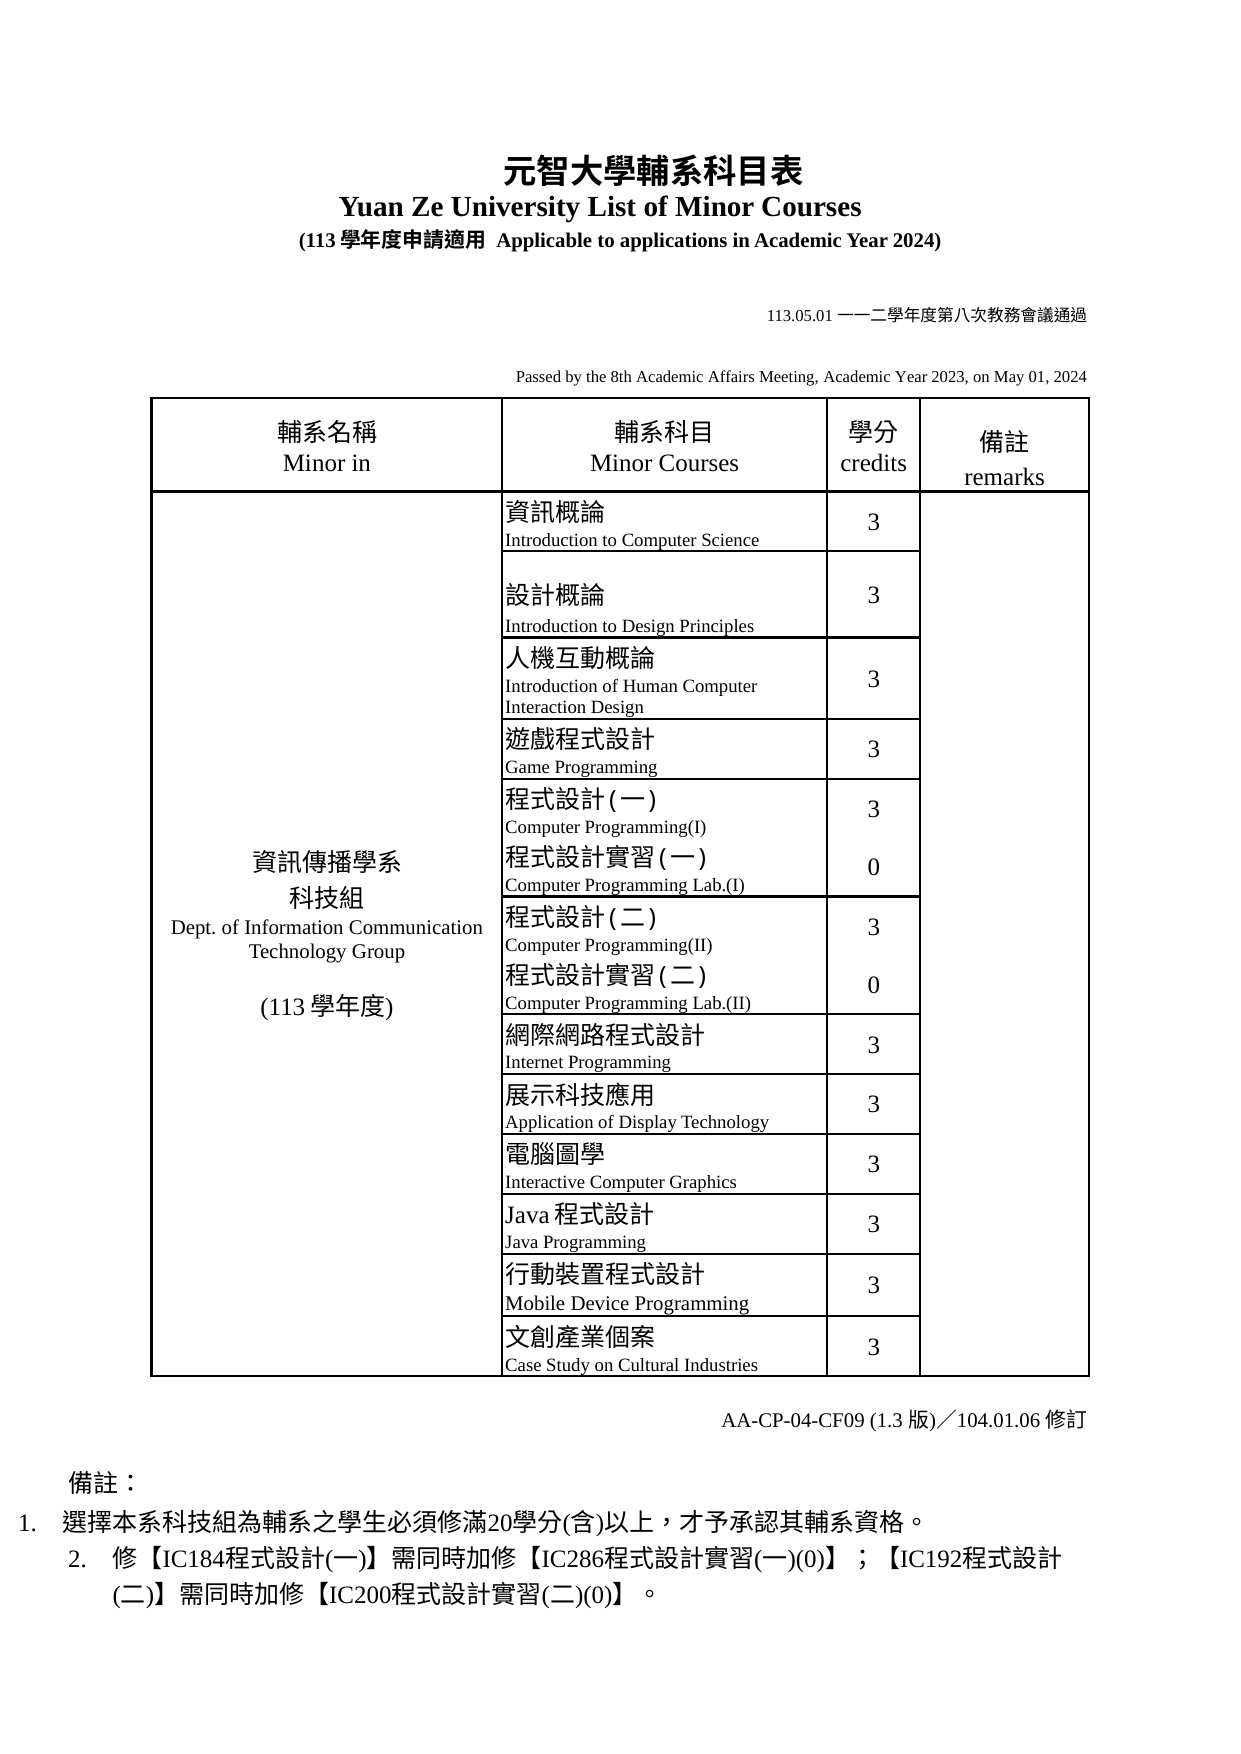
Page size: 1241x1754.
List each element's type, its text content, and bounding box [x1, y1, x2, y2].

table_cell 3 [828, 1255, 919, 1315]
table_header 備註 remarks [921, 399, 1088, 490]
table_cell 3 [828, 493, 919, 550]
text (113學年度申請適用 Applicable to applications in Academic Year 2024) [112, 223, 1128, 253]
table_cell 3 [828, 1317, 919, 1375]
table_cell 電腦圖學 Interactive Computer Graphics [503, 1135, 826, 1193]
table_header 學分 credits [828, 399, 919, 490]
table_cell 3 0 [828, 898, 919, 1013]
table_cell 3 [828, 1195, 919, 1253]
table_cell 3 [828, 1135, 919, 1193]
table_cell 3 [828, 552, 919, 636]
table_header 輔系科目 Minor Courses [503, 399, 826, 490]
table_cell [921, 493, 1088, 1375]
table_cell 3 [828, 1075, 919, 1133]
text AA-CP-04-CF09 (1.3 版)／104.01.06 修訂 [112, 1377, 1087, 1439]
text Yuan Ze University List of Minor Courses [112, 189, 1088, 223]
text 元智大學輔系科目表 [162, 127, 1144, 189]
table_cell 3 0 [828, 780, 919, 895]
text 備註： [68, 1439, 1128, 1502]
table_cell 遊戲程式設計 Game Programming [503, 720, 826, 778]
table_cell Java程式設計 Java Programming [503, 1195, 826, 1253]
table_cell 程式設計(二) Computer Programming(II) 程式設計實習(二) Computer Programming Lab.(II) [503, 898, 826, 1013]
table_cell 文創產業個案 Case Study on Cultural Industries [503, 1317, 826, 1375]
table_cell 人機互動概論 Introduction of Human Computer Interaction Design [503, 639, 826, 718]
text 113.05.01 一一二學年度第八次教務會議通過 [160, 272, 1087, 334]
text Passed by the 8th Academic Affairs Meeting, Academic Year 2023, on May 01, 2024 [112, 334, 1087, 397]
table_cell 3 [828, 720, 919, 778]
table_cell 資訊傳播學系 科技組 Dept. of Information Communication Technology Group (113學年度) [153, 493, 501, 1375]
table_cell 設計概論 Introduction to Design Principles [503, 552, 826, 636]
table_cell 3 [828, 639, 919, 718]
table_cell 行動裝置程式設計 Mobile Device Programming [503, 1255, 826, 1315]
table_cell 程式設計(一) Computer Programming(I) 程式設計實習(一) Computer Programming Lab.(I) [503, 780, 826, 895]
table_cell 資訊概論 Introduction to Computer Science [503, 493, 826, 550]
list 修【IC184程式設計(一)】需同時加修【IC286程式設計實習(一)(0)】；【IC192程式設計(二)】需同時加修【IC200程式設計實習(二)(0)】。 [68, 1538, 1128, 1611]
table_cell 網際網路程式設計 Internet Programming [503, 1015, 826, 1073]
table_cell 展示科技應用 Application of Display Technology [503, 1075, 826, 1133]
table_header 輔系名稱 Minor in [153, 399, 501, 490]
list 選擇本系科技組為輔系之學生必須修滿20學分(含)以上，才予承認其輔系資格。 [18, 1502, 1128, 1538]
table_cell 3 [828, 1015, 919, 1073]
